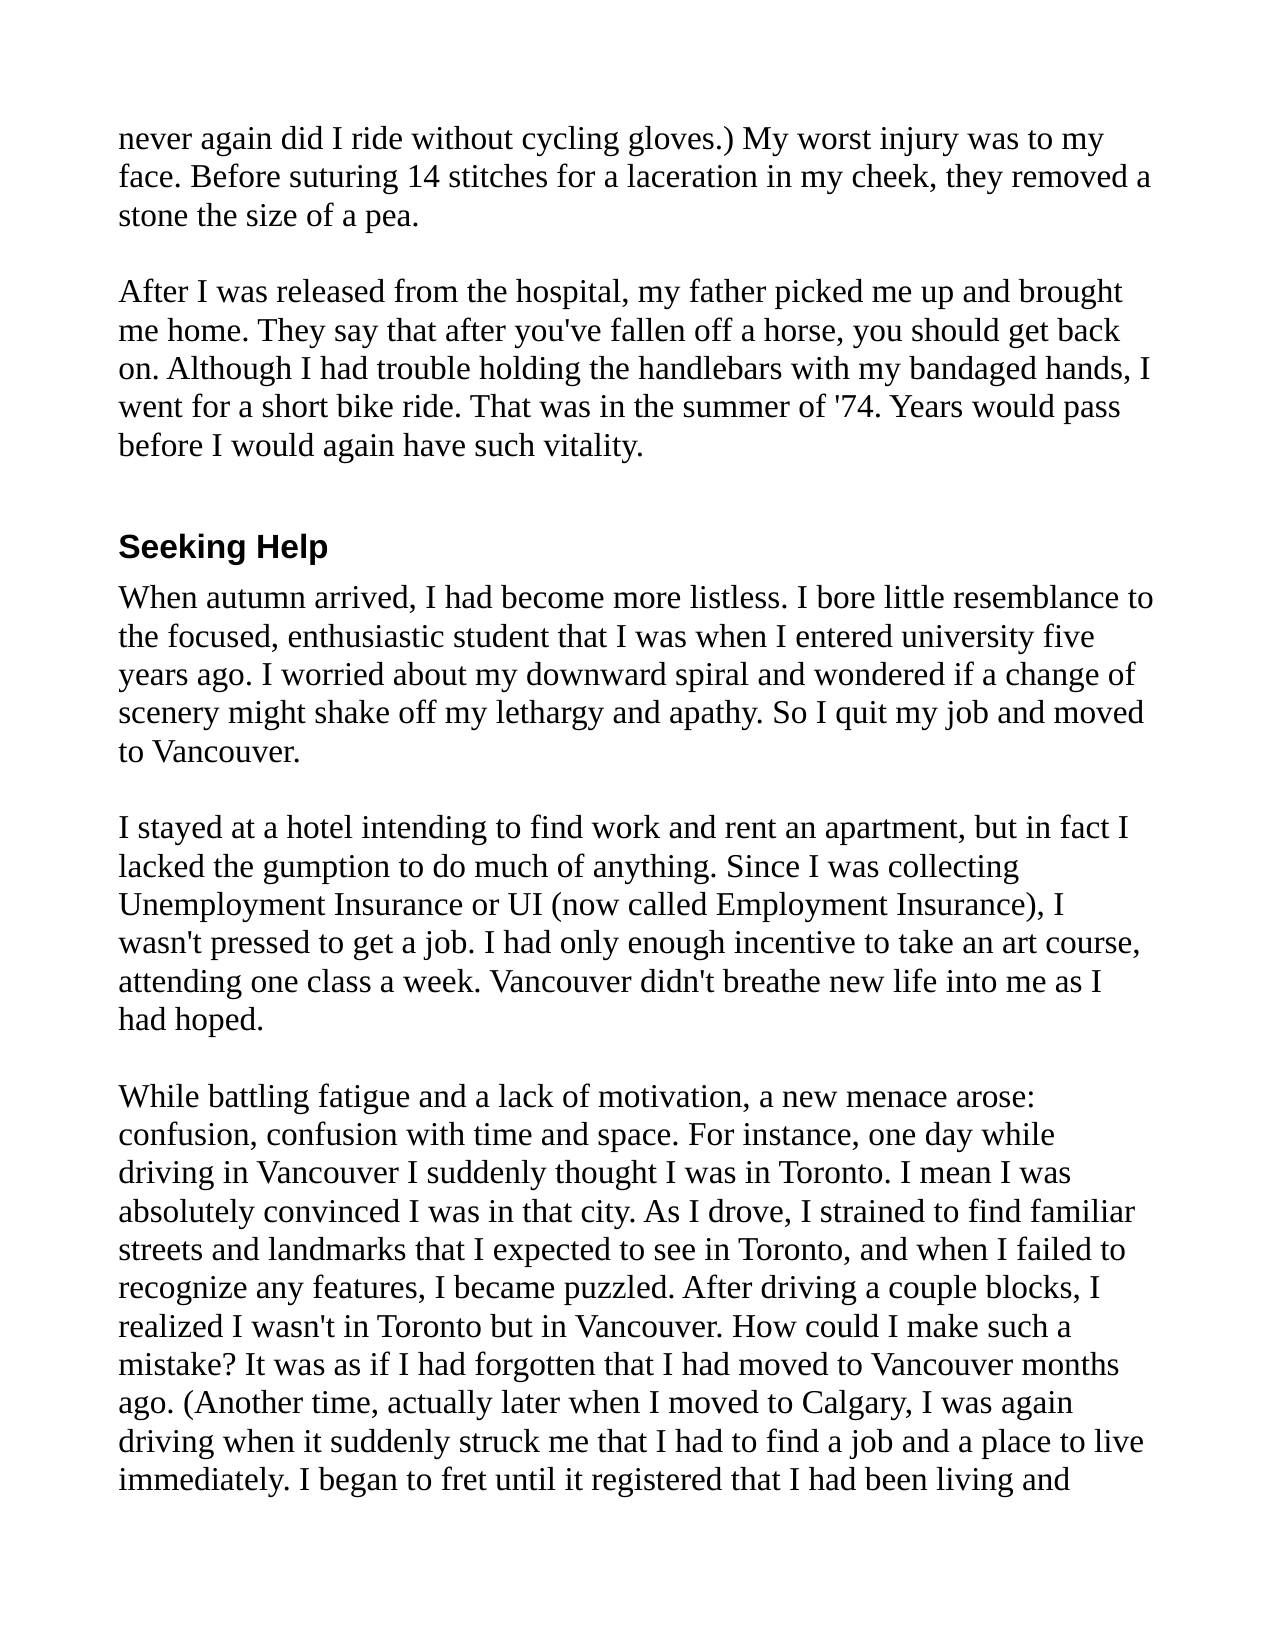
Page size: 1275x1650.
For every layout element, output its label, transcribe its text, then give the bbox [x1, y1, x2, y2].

text While battling fatigue and a lack of motivation, a new menace arose: confusion, confusion with time and space. For instance, one day while driving in Vancouver I suddenly thought I was in Toronto. I mean I was absolutely convinced I was in that city. As I drove, I strained to find familiar streets and landmarks that I expected to see in Toronto, and when I failed to recognize any features, I became puzzled. After driving a couple blocks, I realized I wasn't in Toronto but in Vancouver. How could I make such a mistake? It was as if I had forgotten that I had moved to Vancouver months ago. (Another time, actually later when I moved to Calgary, I was again driving when it suddenly struck me that I had to find a job and a place to live immediately. I began to fret until it registered that I had been living and [118, 1076, 1157, 1498]
text After I was released from the hospital, my father picked me up and brought me home. They say that after you've fallen off a horse, you should get back on. Although I had trouble holding the handlebars with my bandaged hands, I went for a short bike ride. That was in the summer of '74. Years would pass before I would again have such vitality. [118, 271, 1157, 463]
subtitle Seeking Help [118, 526, 1157, 565]
text When autumn arrived, I had become more listless. I bore little resemblance to the focused, enthusiastic student that I was when I entered university five years ago. I worried about my downward spiral and wondered if a change of scenery might shake off my lethargy and apathy. So I quit my job and moved to Vancouver. [118, 578, 1157, 769]
text I stayed at a hotel intending to find work and rent an apartment, but in fact I lacked the gumption to do much of anything. Since I was collecting Unemployment Insurance or UI (now called Employment Insurance), I wasn't pressed to get a job. I had only enough incentive to take an art course, attending one class a week. Vancouver didn't breathe new life into me as I had hoped. [118, 808, 1157, 1038]
text never again did I ride without cycling gloves.) My worst injury was to my face. Before suturing 14 stitches for a laceration in my cheek, they removed a stone the size of a pea. [118, 118, 1157, 233]
